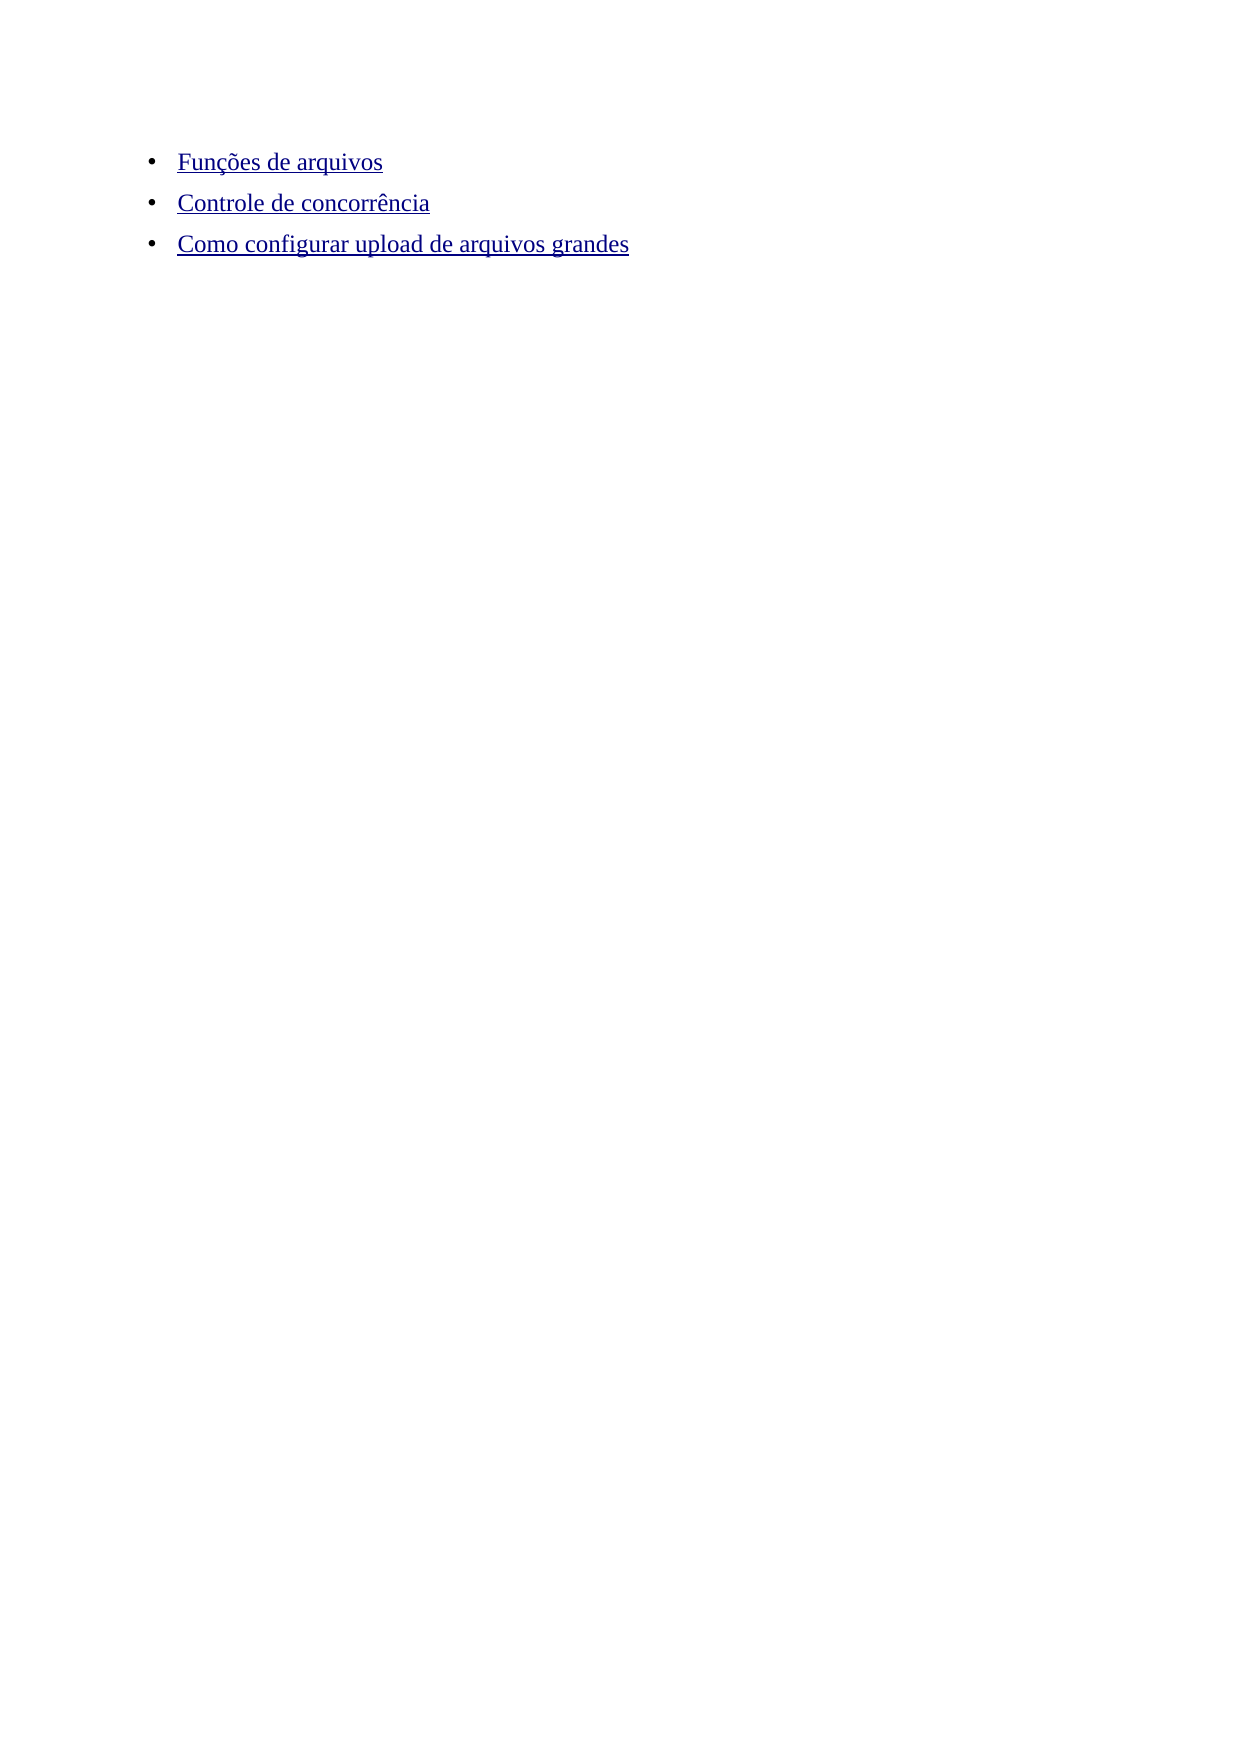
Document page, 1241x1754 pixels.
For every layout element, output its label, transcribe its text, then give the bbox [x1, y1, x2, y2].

list Funções de arquivos [148, 147, 1122, 176]
list Controle de concorrência [148, 188, 1122, 217]
list Como configurar upload de arquivos grandes [148, 229, 1122, 258]
